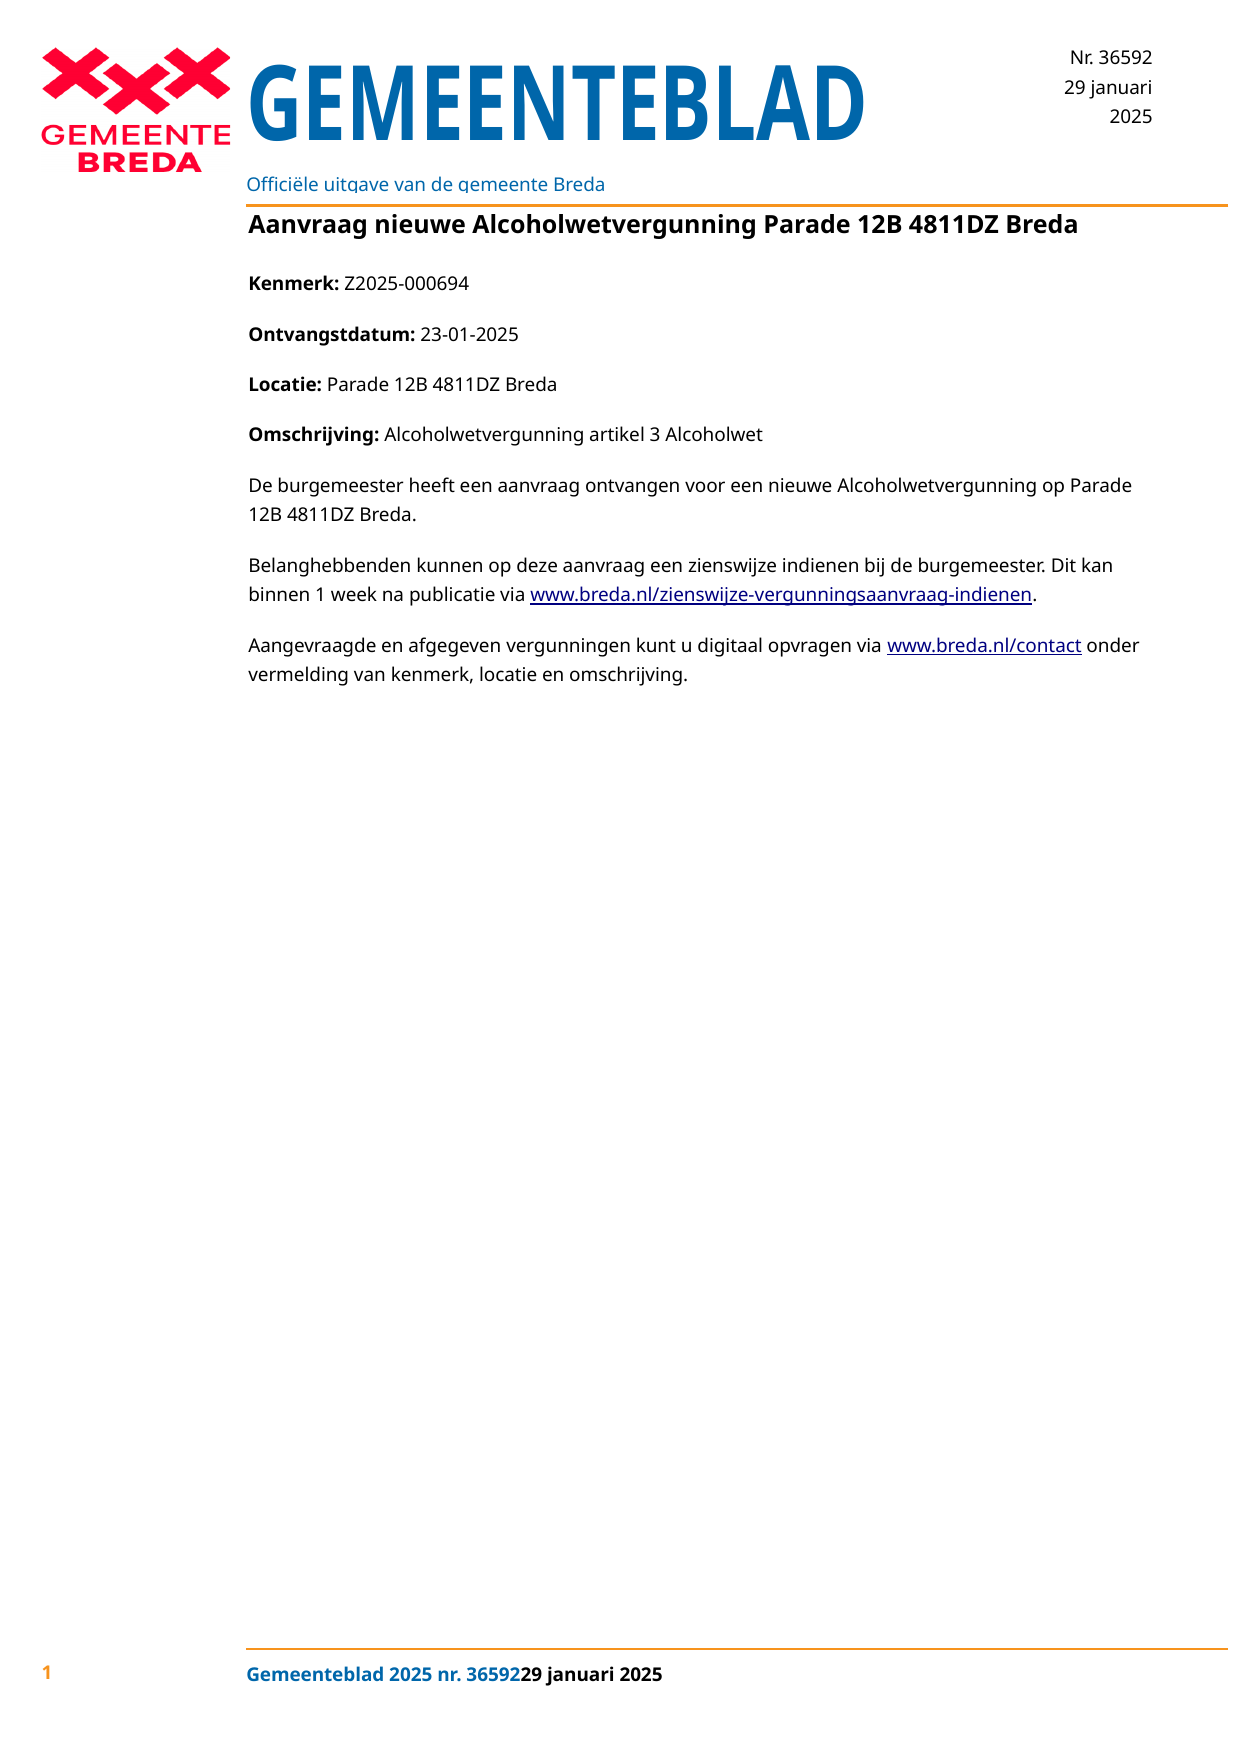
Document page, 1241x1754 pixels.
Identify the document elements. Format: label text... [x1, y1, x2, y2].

text De burgemeester heeft een aanvraag ontvangen voor een nieuwe Alcoholwetvergunning op Parade 12B 4811DZ Breda. [248, 472, 1152, 527]
text Locatie: Parade 12B 4811DZ Breda [248, 371, 1152, 397]
text Belanghebbenden kunnen op deze aanvraag een zienswijze indienen bij de burgemeester. Dit kan binnen 1 week na publicatie via www.breda.nl/zienswijze-vergunningsaanvraag-indienen. [248, 552, 1152, 607]
text Aangevraagde en afgegeven vergunningen kunt u digitaal opvragen via www.breda.nl/contact onder vermelding van kenmerk, locatie en omschrijving. [248, 632, 1152, 687]
text Ontvangstdatum: 23-01-2025 [248, 321, 1152, 346]
text Kenmerk: Z2025-000694 [248, 270, 1152, 296]
picture [41, 47, 231, 172]
text Aanvraag nieuwe Alcoholwetvergunning Parade 12B 4811DZ Breda [248, 207, 1152, 241]
text Omschrijving: Alcoholwetvergunning artikel 3 Alcoholwet [248, 422, 1152, 447]
